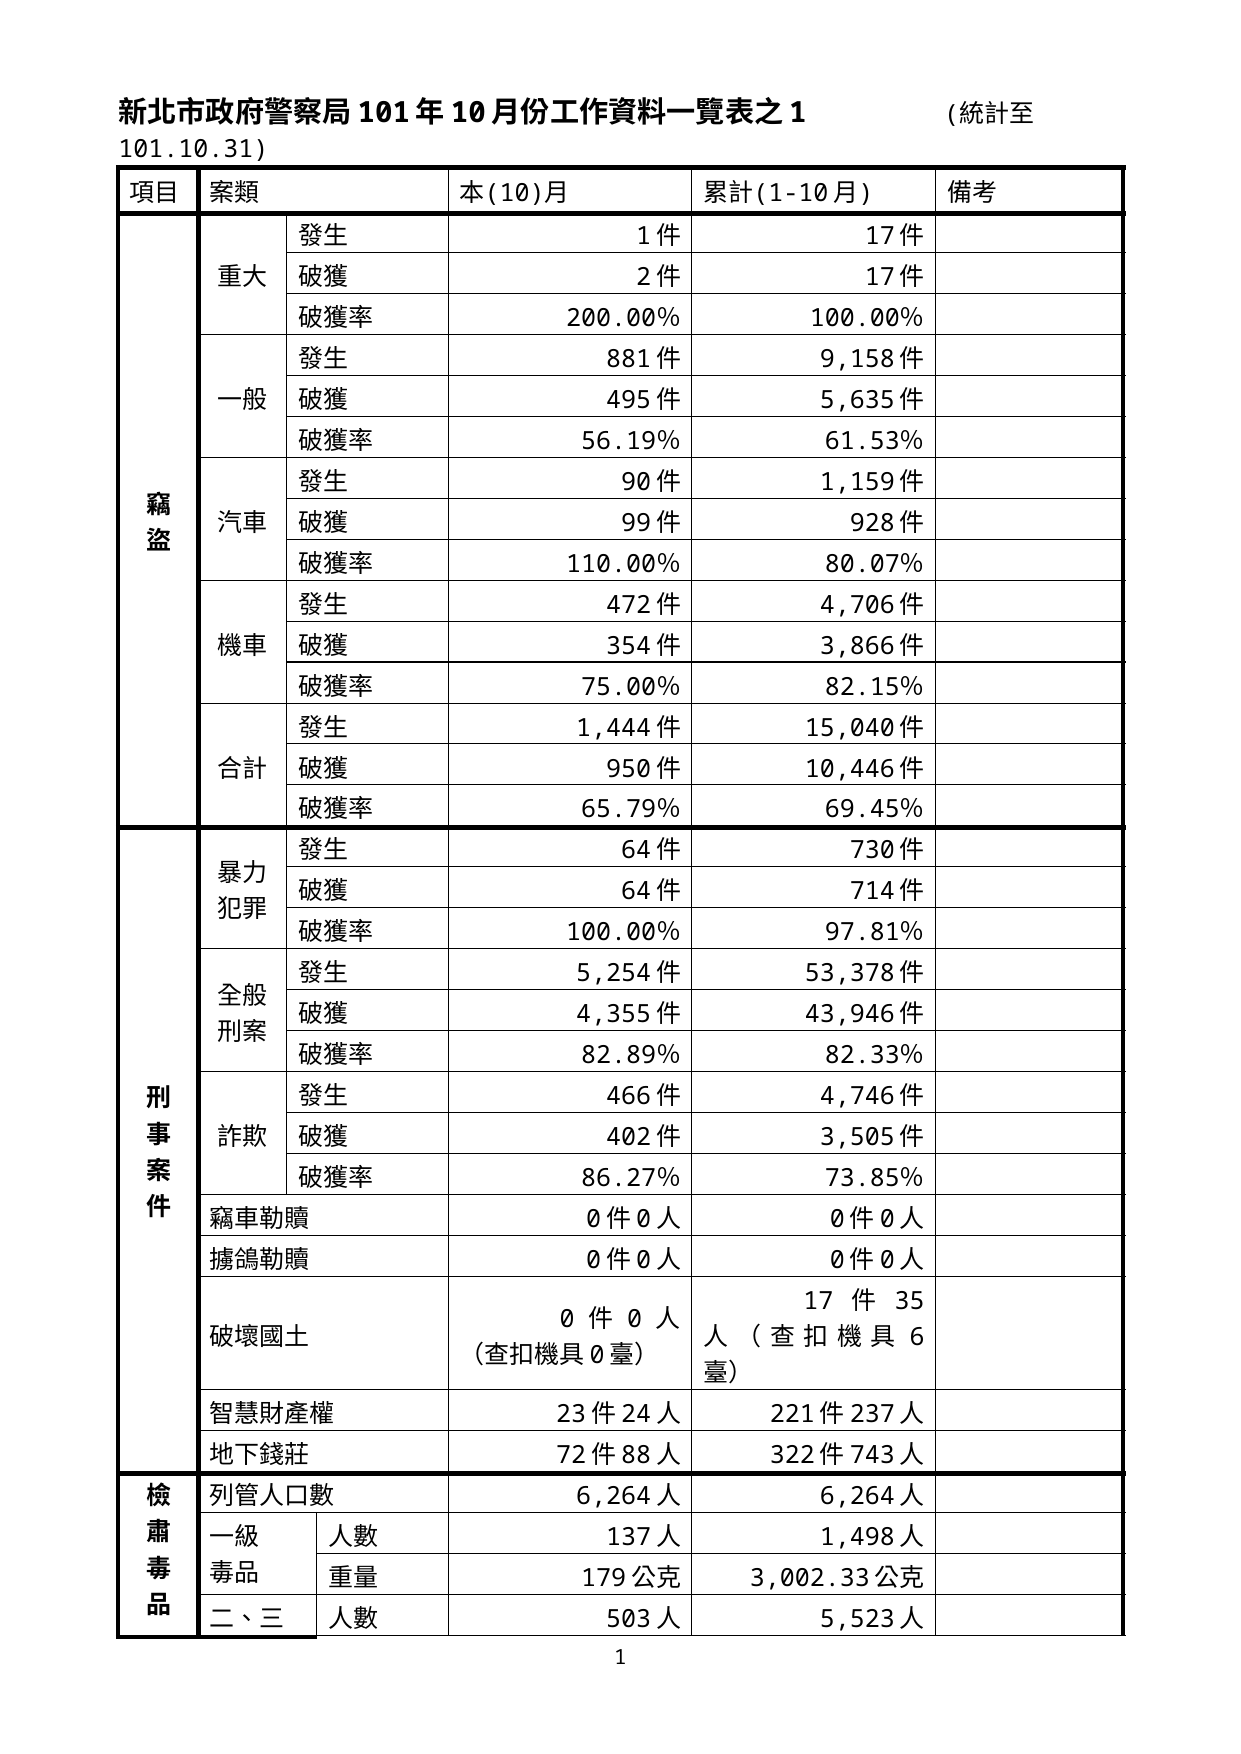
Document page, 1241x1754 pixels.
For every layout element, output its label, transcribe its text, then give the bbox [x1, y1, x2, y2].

table_cell [936, 376, 1121, 416]
table_cell 0件0人 [692, 1236, 935, 1276]
table_cell [936, 1513, 1121, 1553]
table_cell [936, 867, 1121, 907]
table_cell 發生 [287, 216, 448, 252]
table_cell 檢肅毒品 [120, 1476, 196, 1634]
table_cell 2件 [449, 253, 691, 293]
table_cell 破獲 [287, 499, 448, 539]
table_cell 暴力犯罪 [201, 830, 286, 948]
table_cell 4‚706件 [692, 581, 935, 621]
table_cell 5‚254件 [449, 949, 691, 989]
table_cell [936, 216, 1121, 252]
text 新北市政府警察局101年10月份工作資料一覽表之1 (統計至101.10.31) [118, 89, 1122, 165]
table_cell 1‚498人 [692, 1513, 935, 1553]
table_cell 495件 [449, 376, 691, 416]
table_cell 破獲率 [287, 785, 448, 825]
table_cell 破獲率 [287, 1154, 448, 1194]
table_cell [936, 990, 1121, 1030]
table_cell 80.07％ [692, 540, 935, 579]
table_cell 破獲 [287, 1113, 448, 1153]
table_cell 1‚159件 [692, 458, 935, 498]
table_cell 64件 [449, 830, 691, 866]
table_cell 二、三 [201, 1595, 316, 1634]
table_cell 發生 [287, 949, 448, 989]
table_cell [936, 1195, 1121, 1234]
table_cell 17件 [692, 253, 935, 293]
table_cell 重量 [317, 1554, 448, 1594]
table_cell 43‚946件 [692, 990, 935, 1030]
table_cell [936, 744, 1121, 784]
table_cell [936, 417, 1121, 457]
table_cell [936, 499, 1121, 539]
table_cell 人數 [317, 1595, 448, 1634]
table_cell [936, 1154, 1121, 1194]
table_cell 0件0人 [449, 1195, 691, 1234]
table_cell 6‚264人 [449, 1476, 691, 1512]
table_cell 0件0人（查扣機具0臺） [449, 1277, 691, 1389]
table_cell 69.45％ [692, 785, 935, 825]
table_header 案類 [201, 170, 448, 211]
table_cell 破獲 [287, 744, 448, 784]
table_cell 100.00％ [449, 908, 691, 948]
table_cell 23件24人 [449, 1390, 691, 1430]
table_cell [936, 704, 1121, 743]
table_cell [936, 1236, 1121, 1276]
table_header 備考 [936, 170, 1121, 211]
table_cell [936, 949, 1121, 989]
table_cell 重大 [201, 216, 286, 334]
table_cell 合計 [201, 704, 286, 825]
table_cell 99件 [449, 499, 691, 539]
table_cell [936, 1476, 1121, 1512]
table_cell 竊車勒贖 [201, 1195, 448, 1234]
table_cell 5‚523人 [692, 1595, 935, 1634]
table_cell 0件0人 [692, 1195, 935, 1234]
table_cell 3‚505件 [692, 1113, 935, 1153]
table_cell [936, 622, 1121, 661]
table_cell 破獲率 [287, 908, 448, 948]
table_cell 破獲率 [287, 417, 448, 457]
table_cell 智慧財產權 [201, 1390, 448, 1430]
table_cell 3‚866件 [692, 622, 935, 661]
table_header 本(10)月 [449, 170, 691, 211]
table_cell 破獲率 [287, 663, 448, 702]
table_cell 179公克 [449, 1554, 691, 1594]
table_cell 發生 [287, 830, 448, 866]
table_cell 全般刑案 [201, 949, 286, 1071]
table_cell 82.89％ [449, 1031, 691, 1071]
table_cell 發生 [287, 458, 448, 498]
table_cell 1‚444件 [449, 704, 691, 743]
table_cell 破獲 [287, 622, 448, 661]
table_cell 10‚446件 [692, 744, 935, 784]
table_cell [936, 1595, 1121, 1634]
table_cell 發生 [287, 704, 448, 743]
table_cell 56.19％ [449, 417, 691, 457]
table_cell 竊 盜 [120, 216, 196, 825]
table_cell 90件 [449, 458, 691, 498]
table_cell 466件 [449, 1072, 691, 1112]
table_cell 75.00％ [449, 663, 691, 702]
table_cell 1件 [449, 216, 691, 252]
table_cell 4‚746件 [692, 1072, 935, 1112]
table_cell [936, 540, 1121, 579]
table_cell [936, 294, 1121, 334]
table_cell 73.85％ [692, 1154, 935, 1194]
table_cell 928件 [692, 499, 935, 539]
table_cell [936, 581, 1121, 621]
table_cell [936, 458, 1121, 498]
table_cell [936, 1277, 1121, 1389]
table_cell 17件 [692, 216, 935, 252]
table_cell 64件 [449, 867, 691, 907]
table_cell 詐欺 [201, 1072, 286, 1194]
table_cell 列管人口數 [201, 1476, 448, 1512]
table_cell 發生 [287, 335, 448, 375]
table_cell 86.27％ [449, 1154, 691, 1194]
table_cell 5‚635件 [692, 376, 935, 416]
table_cell [936, 335, 1121, 375]
table_cell 200.00％ [449, 294, 691, 334]
table_cell 破獲率 [287, 294, 448, 334]
table_cell 110.00％ [449, 540, 691, 579]
table_cell 82.15％ [692, 663, 935, 702]
table_cell 破獲率 [287, 540, 448, 579]
table_cell 72件88人 [449, 1431, 691, 1471]
table_cell 714件 [692, 867, 935, 907]
table_cell [936, 1031, 1121, 1071]
table_cell 950件 [449, 744, 691, 784]
table_cell 221件237人 [692, 1390, 935, 1430]
table_cell [936, 908, 1121, 948]
table_cell 354件 [449, 622, 691, 661]
table_cell [936, 253, 1121, 293]
table_cell 機車 [201, 581, 286, 702]
table_cell 53‚378件 [692, 949, 935, 989]
table_cell [936, 1072, 1121, 1112]
table_cell 65.79％ [449, 785, 691, 825]
table_cell 人數 [317, 1513, 448, 1553]
table_cell 破獲 [287, 990, 448, 1030]
table_cell 破獲 [287, 867, 448, 907]
table_cell 881件 [449, 335, 691, 375]
table_header 累計(1-10月) [692, 170, 935, 211]
table_cell 6‚264人 [692, 1476, 935, 1512]
table_cell [936, 785, 1121, 825]
table_cell 發生 [287, 581, 448, 621]
table_cell [936, 1390, 1121, 1430]
table_cell 137人 [449, 1513, 691, 1553]
table_cell 破壞國土 [201, 1277, 448, 1389]
table_cell 0件0人 [449, 1236, 691, 1276]
table_cell [936, 1554, 1121, 1594]
table_cell 4‚355件 [449, 990, 691, 1030]
table_cell 3‚002.33公克 [692, 1554, 935, 1594]
table_cell 汽車 [201, 458, 286, 579]
table_cell [936, 830, 1121, 866]
table_cell 一般 [201, 335, 286, 457]
table_cell 100.00％ [692, 294, 935, 334]
table_header 項目 [120, 170, 196, 211]
table_cell 472件 [449, 581, 691, 621]
table_cell 破獲率 [287, 1031, 448, 1071]
table_cell 9‚158件 [692, 335, 935, 375]
table_cell 擄鴿勒贖 [201, 1236, 448, 1276]
table_cell 15‚040件 [692, 704, 935, 743]
table_cell 402件 [449, 1113, 691, 1153]
table_cell [936, 1113, 1121, 1153]
table_cell 730件 [692, 830, 935, 866]
table_cell 發生 [287, 1072, 448, 1112]
table_cell 刑 事 案 件 [120, 830, 196, 1471]
table_cell 503人 [449, 1595, 691, 1634]
table_cell 地下錢莊 [201, 1431, 448, 1471]
table_cell 61.53％ [692, 417, 935, 457]
table_cell [936, 1431, 1121, 1471]
table_cell 97.81％ [692, 908, 935, 948]
table_cell 17件35人（查扣機具6臺） [692, 1277, 935, 1389]
table_cell [936, 663, 1121, 702]
table_cell 破獲 [287, 253, 448, 293]
table_cell 322件743人 [692, 1431, 935, 1471]
table_cell 一級 毒品 [201, 1513, 316, 1594]
table_cell 82.33％ [692, 1031, 935, 1071]
table_cell 破獲 [287, 376, 448, 416]
